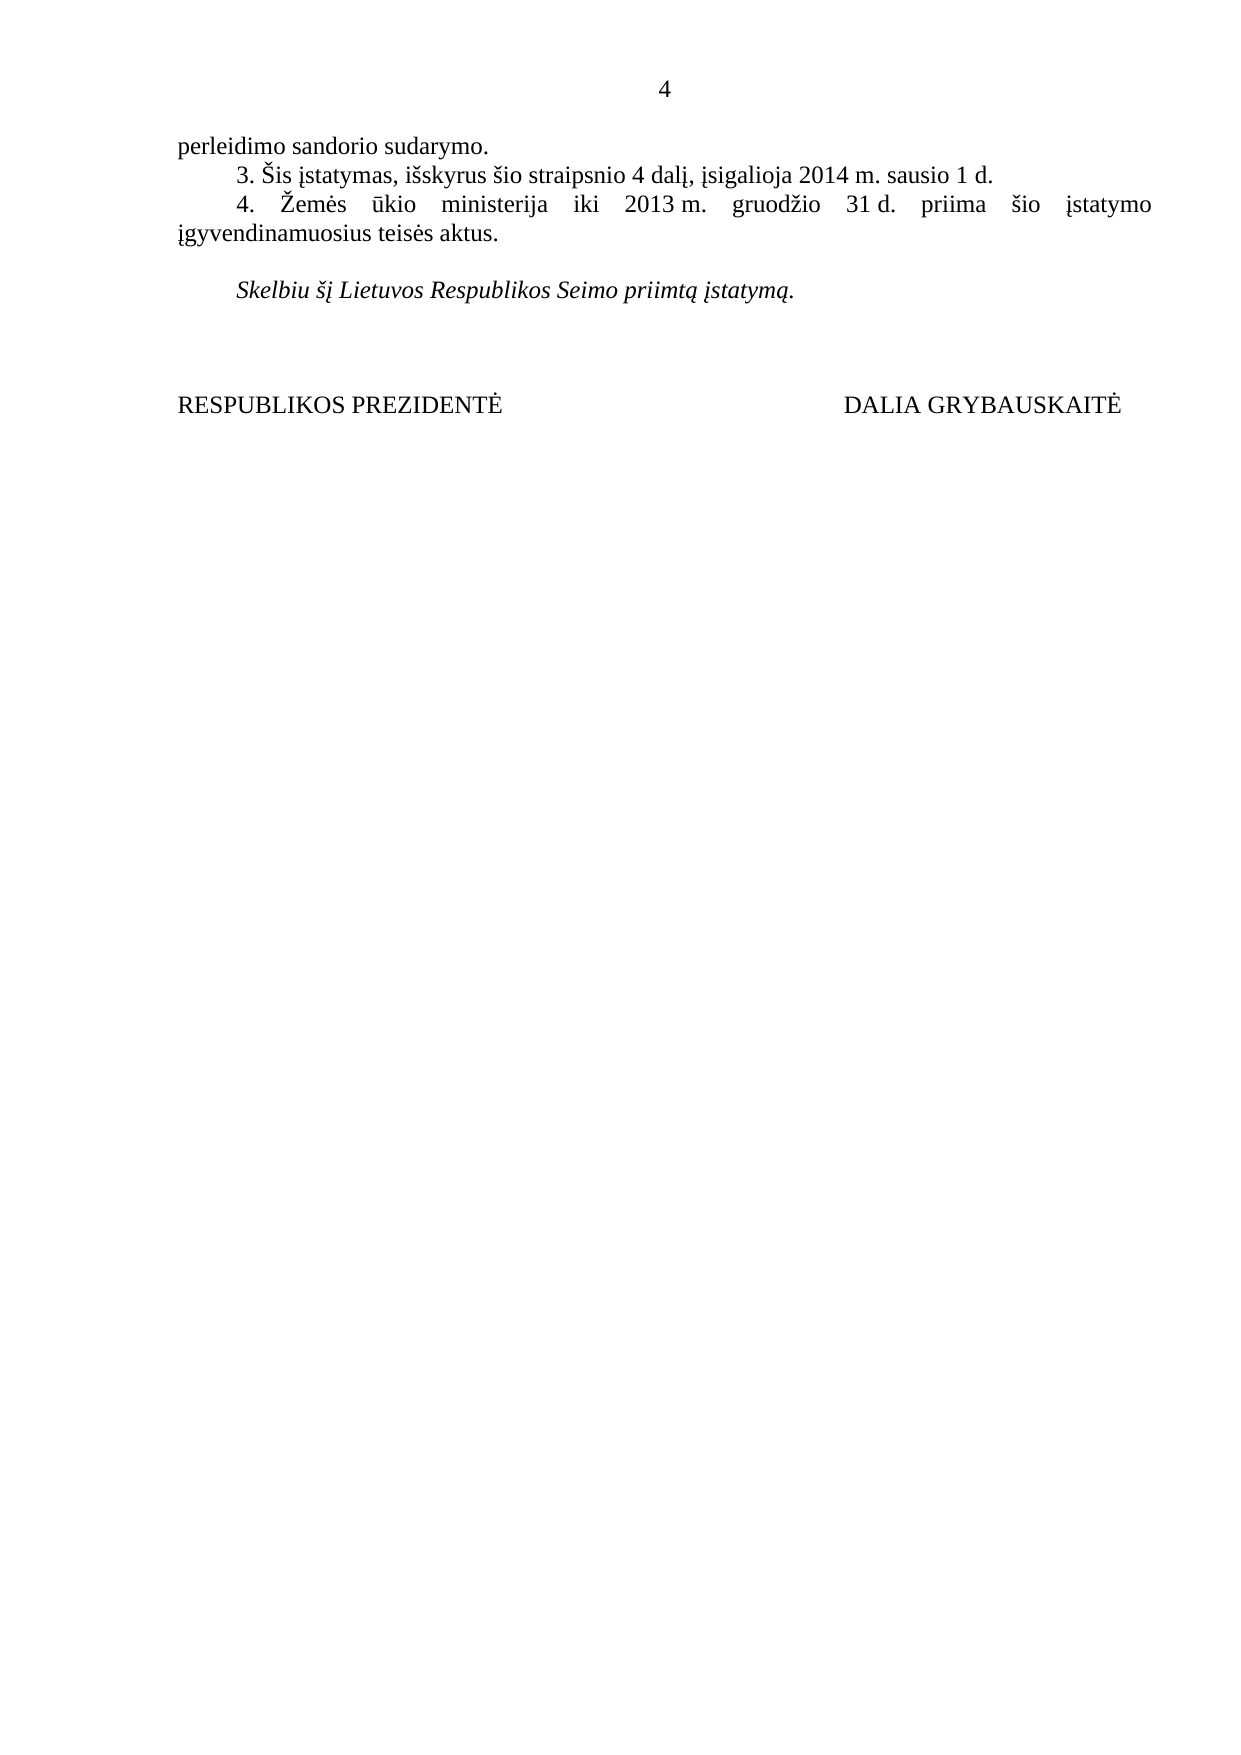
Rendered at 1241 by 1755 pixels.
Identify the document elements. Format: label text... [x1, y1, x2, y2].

text perleidimo sandorio sudarymo. [177, 131, 1152, 160]
text 3. Šis įstatymas, išskyrus šio straipsnio 4 dalį, įsigalioja 2014 m. sausio 1 d. [177, 160, 1152, 189]
text 4. Žemės ūkio ministerija iki 2013 m. gruodžio 31 d. priima šio įstatymo įgyvendinamuosius teisės aktus. [177, 189, 1152, 246]
text Skelbiu šį Lietuvos Respublikos Seimo priimtą įstatymą. [177, 275, 1152, 304]
text RESPUBLIKOS PREZIDENTĖ DALIA GRYBAUSKAITĖ [177, 390, 1152, 419]
